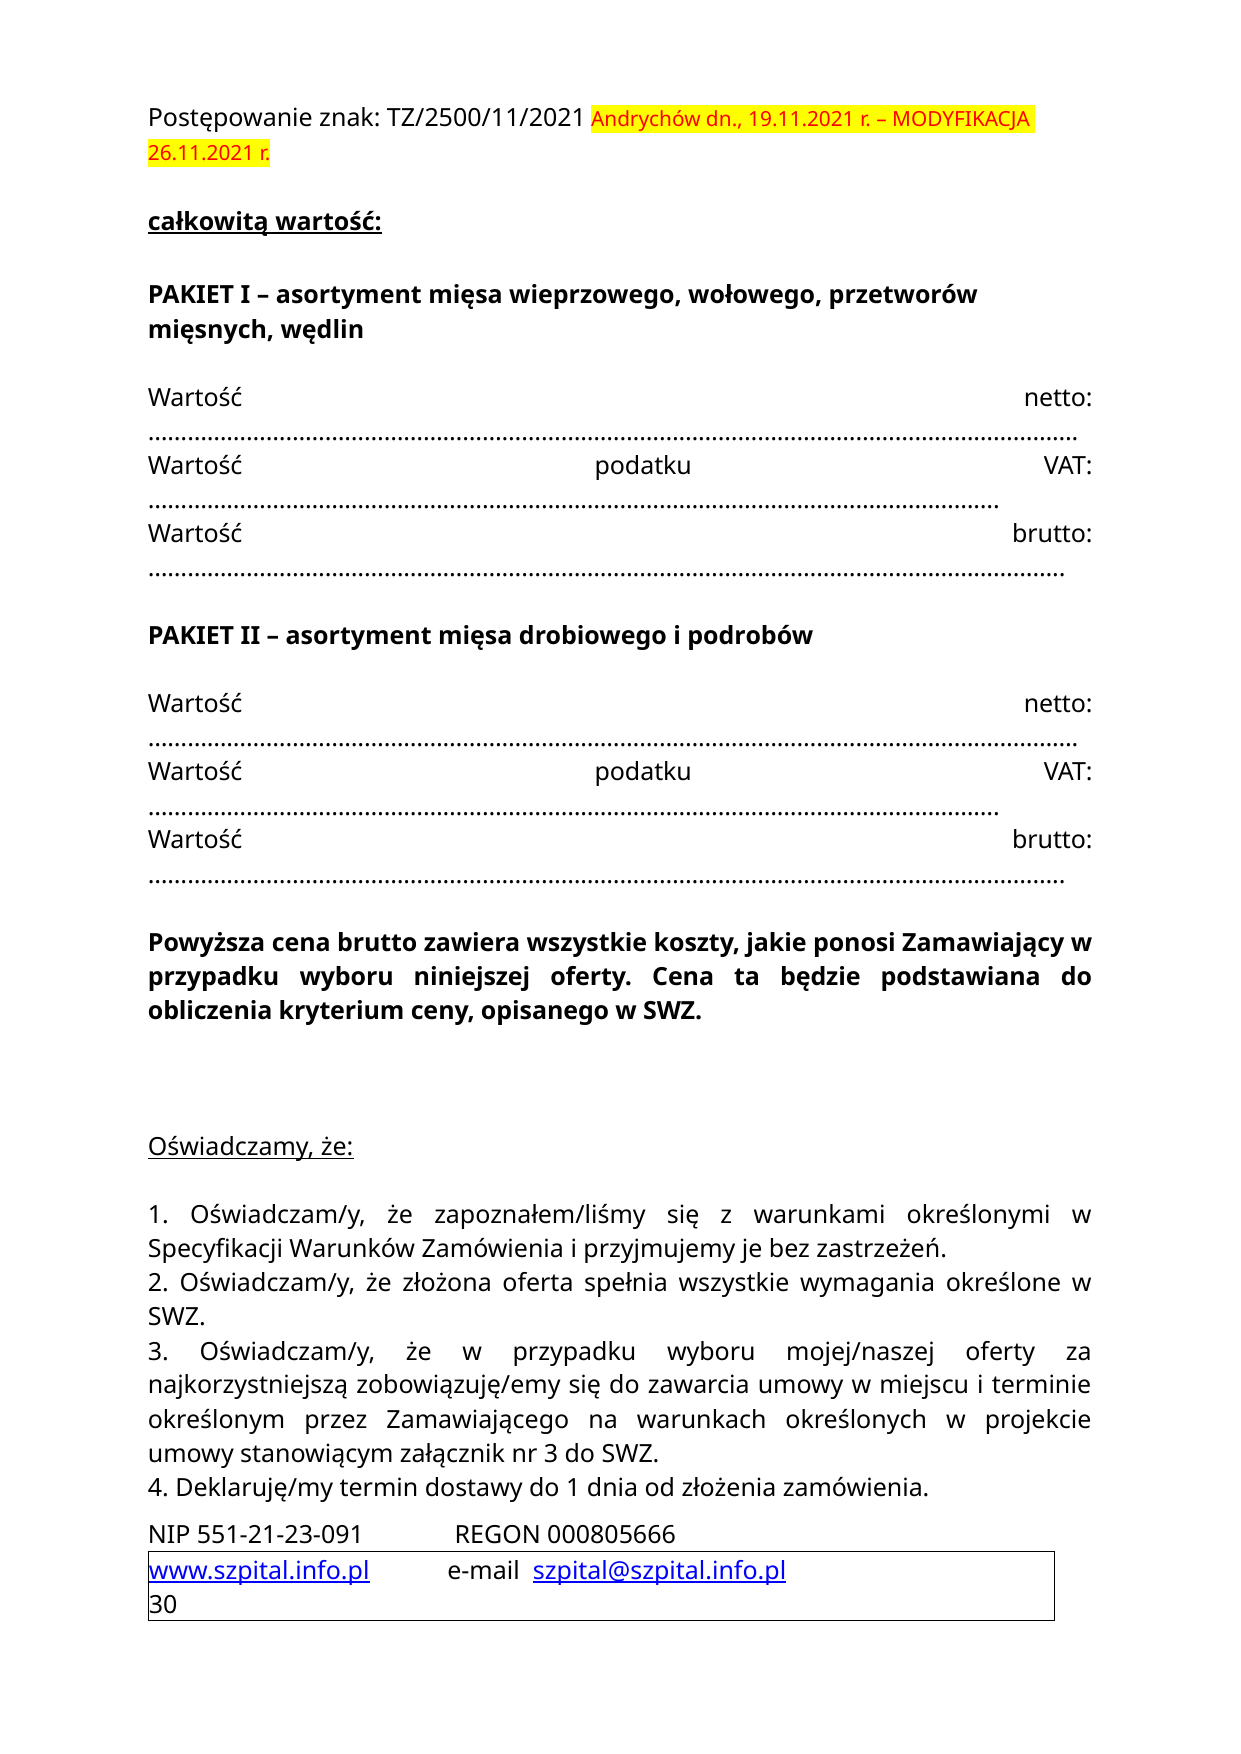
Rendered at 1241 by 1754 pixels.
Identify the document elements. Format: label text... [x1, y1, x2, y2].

text całkowitą wartość: [148, 203, 1092, 237]
text PAKIET I – asortyment mięsa wieprzowego, wołowego, przetworów mięsnych, wędlin [148, 277, 1092, 345]
text Wartość netto: ……………………………………………………………………………………………………………………………. [148, 686, 1092, 754]
text Powyższa cena brutto zawiera wszystkie koszty, jakie ponosi Zamawiający w przypadku wyboru niniejszej oferty. Cena ta będzie podstawiana do obliczenia kryterium ceny, opisanego w SWZ. [148, 924, 1092, 1027]
text Wartość podatku VAT: …………………………………………………………………………………………………………………. [148, 447, 1092, 516]
text 1. Oświadczam/y, że zapoznałem/liśmy się z warunkami określonymi w Specyfikacji Warunków Zamówienia i przyjmujemy je bez zastrzeżeń. [148, 1197, 1092, 1265]
text Wartość brutto: ………………………………………………………………………………………………………………………….. [148, 516, 1092, 584]
text Wartość podatku VAT: …………………………………………………………………………………………………………………. [148, 754, 1092, 822]
text 3. Oświadczam/y, że w przypadku wyboru mojej/naszej oferty za najkorzystniejszą zobowiązuję/emy się do zawarcia umowy w miejscu i terminie określonym przez Zamawiającego na warunkach określonych w projekcie umowy stanowiącym załącznik nr 3 do SWZ. [148, 1333, 1092, 1469]
text 2. Oświadczam/y, że złożona oferta spełnia wszystkie wymagania określone w SWZ. [148, 1265, 1092, 1333]
text Wartość netto: ……………………………………………………………………………………………………………………………. [148, 379, 1092, 447]
text Oświadczamy, że: [148, 1129, 1092, 1163]
text PAKIET II – asortyment mięsa drobiowego i podrobów [148, 618, 1092, 652]
text 4. Deklaruję/my termin dostawy do 1 dnia od złożenia zamówienia. [148, 1469, 1092, 1503]
text Wartość brutto: ………………………………………………………………………………………………………………………….. [148, 822, 1092, 890]
